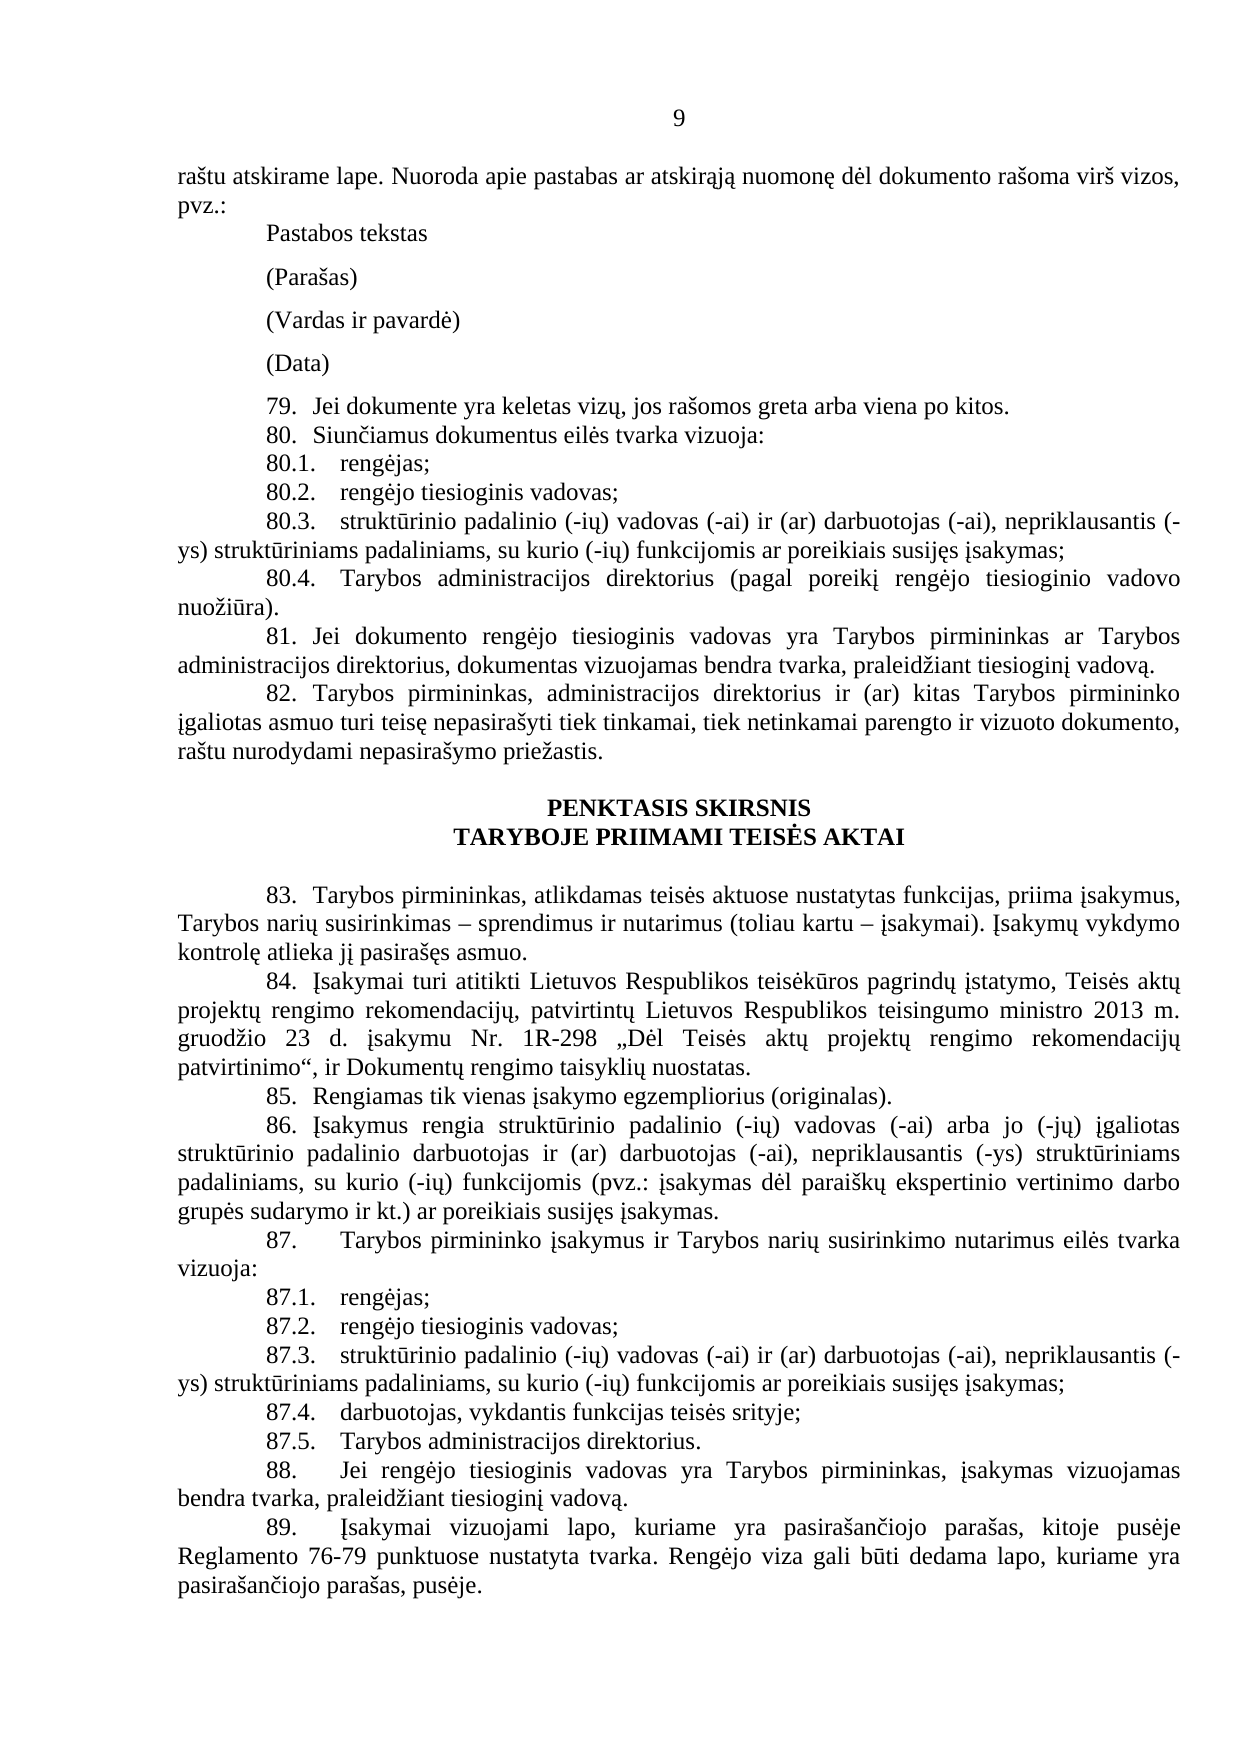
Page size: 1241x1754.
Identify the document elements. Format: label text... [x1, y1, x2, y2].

text (Parašas) [177, 262, 1181, 290]
text (Data) [177, 348, 1181, 377]
text 89. Įsakymai vizuojami lapo, kuriame yra pasirašančiojo parašas, kitoje pusėje Reglamento 76-79 punktuose nustatyta tvarka. Rengėjo viza gali būti dedama lapo, kuriame yra pasirašančiojo parašas, pusėje. [177, 1512, 1181, 1598]
text 87.4. darbuotojas, vykdantis funkcijas teisės srityje; [177, 1397, 1181, 1426]
text 83. Tarybos pirmininkas, atlikdamas teisės aktuose nustatytas funkcijas, priima įsakymus, Tarybos narių susirinkimas – sprendimus ir nutarimus (toliau kartu – įsakymai). Įsakymų vykdymo kontrolę atlieka jį pasirašęs asmuo. [177, 880, 1181, 966]
text TARYBOJE PRIIMAMI TEISĖS AKTAI [177, 822, 1181, 851]
text 80. Siunčiamus dokumentus eilės tvarka vizuoja: [177, 420, 1181, 448]
text raštu atskirame lape. Nuoroda apie pastabas ar atskirąją nuomonę dėl dokumento rašoma virš vizos, pvz.: [177, 161, 1181, 218]
text 86. Įsakymus rengia struktūrinio padalinio (-ių) vadovas (-ai) arba jo (-jų) įgaliotas struktūrinio padalinio darbuotojas ir (ar) darbuotojas (-ai), nepriklausantis (-ys) struktūriniams padaliniams, su kurio (-ių) funkcijomis (pvz.: įsakymas dėl paraiškų ekspertinio vertinimo darbo grupės sudarymo ir kt.) ar poreikiais susijęs įsakymas. [177, 1110, 1181, 1225]
text PENKTASIS SKIRSNIS [177, 793, 1181, 822]
text 80.4. Tarybos administracijos direktorius (pagal poreikį rengėjo tiesioginio vadovo nuožiūra). [177, 563, 1181, 621]
text 87.1. rengėjas; [177, 1282, 1181, 1311]
text 88. Jei rengėjo tiesioginis vadovas yra Tarybos pirmininkas, įsakymas vizuojamas bendra tvarka, praleidžiant tiesioginį vadovą. [177, 1455, 1181, 1512]
text 84. Įsakymai turi atitikti Lietuvos Respublikos teisėkūros pagrindų įstatymo, Teisės aktų projektų rengimo rekomendacijų, patvirtintų Lietuvos Respublikos teisingumo ministro 2013 m. gruodžio 23 d. įsakymu Nr. 1R-298 „Dėl Teisės aktų projektų rengimo rekomendacijų patvirtinimo“, ir Dokumentų rengimo taisyklių nuostatas. [177, 966, 1181, 1081]
text Pastabos tekstas [177, 218, 1181, 247]
text 85. Rengiamas tik vienas įsakymo egzempliorius (originalas). [177, 1081, 1181, 1110]
text 80.1. rengėjas; [177, 448, 1181, 477]
text 87. Tarybos pirmininko įsakymus ir Tarybos narių susirinkimo nutarimus eilės tvarka vizuoja: [177, 1225, 1181, 1282]
text 81. Jei dokumento rengėjo tiesioginis vadovas yra Tarybos pirmininkas ar Tarybos administracijos direktorius, dokumentas vizuojamas bendra tvarka, praleidžiant tiesioginį vadovą. [177, 621, 1181, 678]
text 80.3. struktūrinio padalinio (-ių) vadovas (-ai) ir (ar) darbuotojas (-ai), nepriklausantis (-ys) struktūriniams padaliniams, su kurio (-ių) funkcijomis ar poreikiais susijęs įsakymas; [177, 506, 1181, 563]
text 79. Jei dokumente yra keletas vizų, jos rašomos greta arba viena po kitos. [177, 391, 1181, 420]
text 87.2. rengėjo tiesioginis vadovas; [177, 1311, 1181, 1340]
text 80.2. rengėjo tiesioginis vadovas; [177, 477, 1181, 506]
text 82. Tarybos pirmininkas, administracijos direktorius ir (ar) kitas Tarybos pirmininko įgaliotas asmuo turi teisę nepasirašyti tiek tinkamai, tiek netinkamai parengto ir vizuoto dokumento, raštu nurodydami nepasirašymo priežastis. [177, 678, 1181, 765]
text 87.3. struktūrinio padalinio (-ių) vadovas (-ai) ir (ar) darbuotojas (-ai), nepriklausantis (-ys) struktūriniams padaliniams, su kurio (-ių) funkcijomis ar poreikiais susijęs įsakymas; [177, 1340, 1181, 1397]
text (Vardas ir pavardė) [177, 305, 1181, 333]
text 87.5. Tarybos administracijos direktorius. [177, 1426, 1181, 1455]
